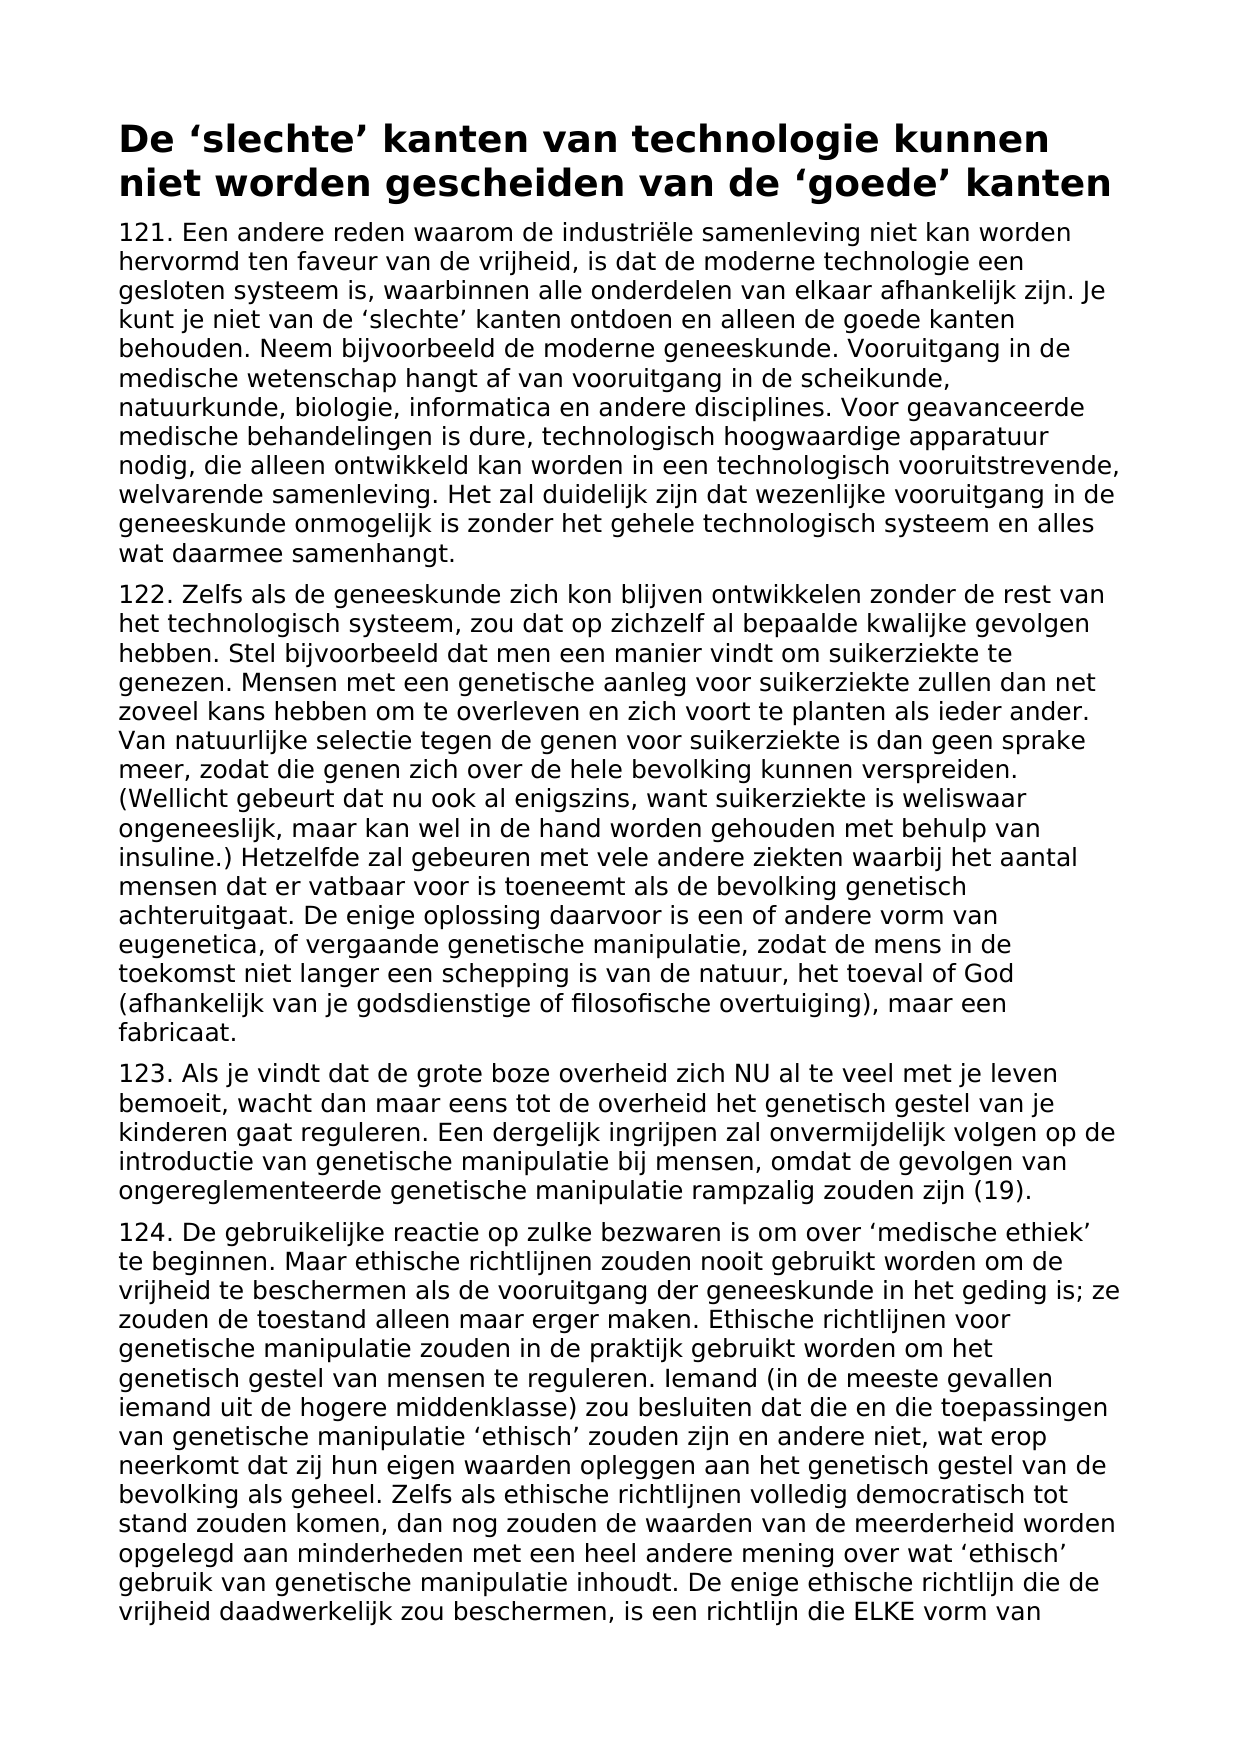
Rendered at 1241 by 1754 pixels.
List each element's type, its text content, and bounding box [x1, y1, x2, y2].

text 124. De gebruikelijke reactie op zulke bezwaren is om over ‘medische ethiek’ te beginnen. Maar ethische richtlijnen zouden nooit gebruikt worden om de vrijheid te beschermen als de vooruitgang der geneeskunde in het geding is; ze zouden de toestand alleen maar erger maken. Ethische richtlijnen voor genetische manipulatie zouden in de praktijk gebruikt worden om het genetisch gestel van mensen te reguleren. Iemand (in de meeste gevallen iemand uit de hogere middenklasse) zou besluiten dat die en die toepassingen van genetische manipulatie ‘ethisch’ zouden zijn en andere niet, wat erop neerkomt dat zij hun eigen waarden opleggen aan het genetisch gestel van de bevolking als geheel. Zelfs als ethische richtlijnen volledig democratisch tot stand zouden komen, dan nog zouden de waarden van de meerderheid worden opgelegd aan minderheden met een heel andere mening over wat ‘ethisch’ gebruik van genetische manipulatie inhoudt. De enige ethische richtlijn die de vrijheid daadwerkelijk zou beschermen, is een richtlijn die ELKE vorm van [118, 1218, 1122, 1626]
text 122. Zelfs als de geneeskunde zich kon blijven ontwikkelen zonder de rest van het technologisch systeem, zou dat op zichzelf al bepaalde kwalijke gevolgen hebben. Stel bijvoorbeeld dat men een manier vindt om suikerziekte te genezen. Mensen met een genetische aanleg voor suikerziekte zullen dan net zoveel kans hebben om te overleven en zich voort te planten als ieder ander. Van natuurlijke selectie tegen de genen voor suikerziekte is dan geen sprake meer, zodat die genen zich over de hele bevolking kunnen verspreiden. (Wellicht gebeurt dat nu ook al enigszins, want suikerziekte is weliswaar ongeneeslijk, maar kan wel in de hand worden gehouden met behulp van insuline.) Hetzelfde zal gebeuren met vele andere ziekten waarbij het aantal mensen dat er vatbaar voor is toeneemt als de bevolking genetisch achteruitgaat. De enige oplossing daarvoor is een of andere vorm van eugenetica, of vergaande genetische manipulatie, zodat de mens in de toekomst niet langer een schepping is van de natuur, het toeval of God (afhankelijk van je godsdienstige of filosofische overtuiging), maar een fabricaat. [118, 580, 1122, 1047]
text 121. Een andere reden waarom de industriële samenleving niet kan worden hervormd ten faveur van de vrijheid, is dat de moderne technologie een gesloten systeem is, waarbinnen alle onderdelen van elkaar afhankelijk zijn. Je kunt je niet van de ‘slechte’ kanten ontdoen en alleen de goede kanten behouden. Neem bijvoorbeeld de moderne geneeskunde. Vooruitgang in de medische wetenschap hangt af van vooruitgang in de scheikunde, natuurkunde, biologie, informatica en andere disciplines. Voor geavanceerde medische behandelingen is dure, technologisch hoogwaardige apparatuur nodig, die alleen ontwikkeld kan worden in een technologisch vooruitstrevende, welvarende samenleving. Het zal duidelijk zijn dat wezenlijke vooruitgang in de geneeskunde onmogelijk is zonder het gehele technologisch systeem en alles wat daarmee samenhangt. [118, 218, 1122, 568]
text 123. Als je vindt dat de grote boze overheid zich NU al te veel met je leven bemoeit, wacht dan maar eens tot de overheid het genetisch gestel van je kinderen gaat reguleren. Een dergelijk ingrijpen zal onvermijdelijk volgen op de introductie van genetische manipulatie bij mensen, omdat de gevolgen van ongereglementeerde genetische manipulatie rampzalig zouden zijn (19). [118, 1059, 1122, 1205]
subtitle De ‘slechte’ kanten van technologie kunnen niet worden gescheiden van de ‘goede’ kanten [118, 118, 1122, 205]
